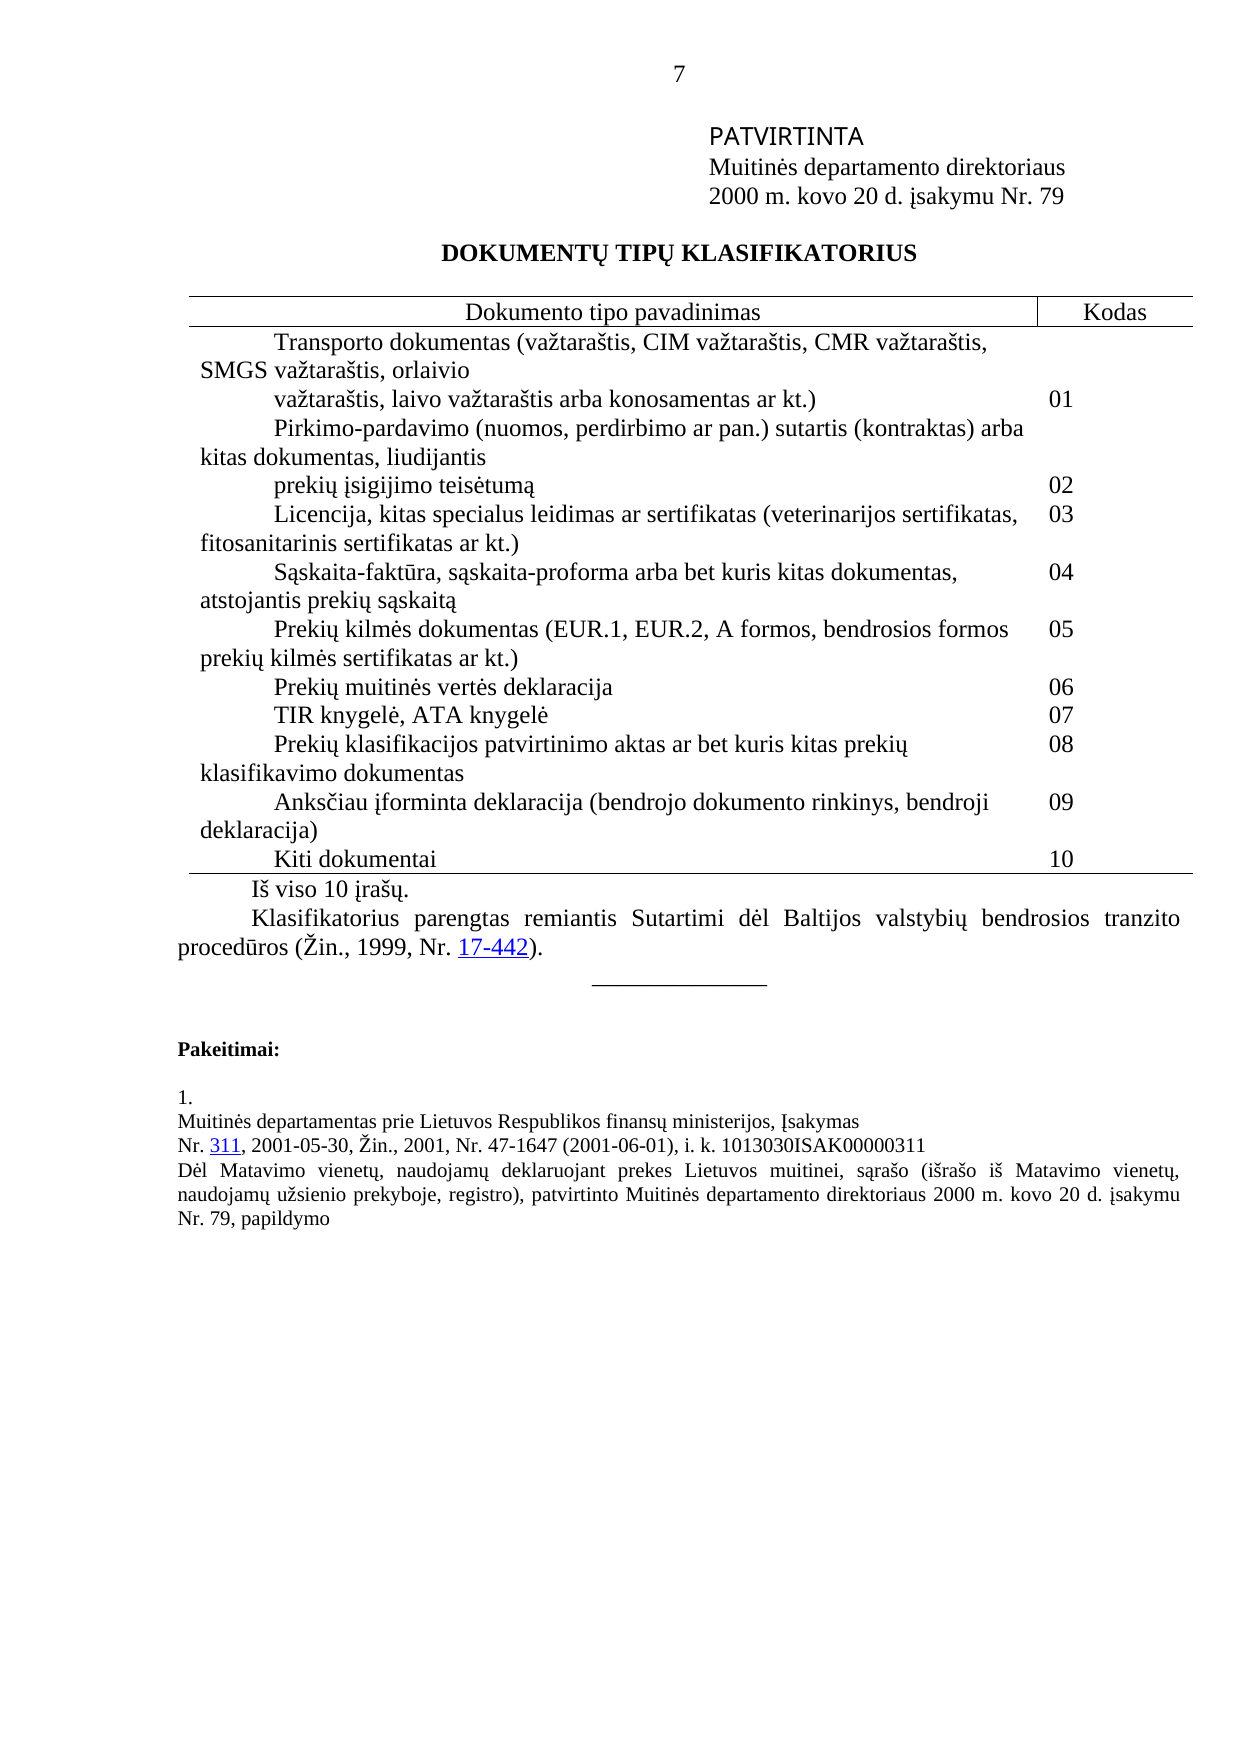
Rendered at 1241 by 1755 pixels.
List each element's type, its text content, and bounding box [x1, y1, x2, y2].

text Muitinės departamentas prie Lietuvos Respublikos finansų ministerijos, Įsakymas [177, 1109, 1181, 1133]
text PATVIRTINTA [709, 118, 1181, 152]
table_cell Prekių kilmės dokumentas (EUR.1, EUR.2, A formos, bendrosios formos prekių kilmės sertifikatas ar kt.) [189, 614, 1037, 672]
table_cell 10 [1037, 844, 1192, 873]
text Dėl Matavimo vienetų, naudojamų deklaruojant prekes Lietuvos muitinei, sąrašo (išrašo iš Matavimo vienetų, naudojamų užsienio prekyboje, registro), patvirtinto Muitinės departamento direktoriaus 2000 m. kovo 20 d. įsakymu Nr. 79, papildymo [177, 1157, 1181, 1230]
table_cell 06 [1037, 672, 1192, 701]
table_cell 02 [1037, 471, 1192, 499]
text 2000 m. kovo 20 d. įsakymu Nr. 79 [177, 181, 1181, 210]
table_cell TIR knygelė, ATA knygelė [189, 701, 1037, 729]
text Iš viso 10 įrašų. [177, 874, 1181, 903]
table_cell 05 [1037, 614, 1192, 672]
text Pakeitimai: [177, 1037, 1181, 1061]
table_cell 07 [1037, 701, 1192, 729]
table_cell 04 [1037, 557, 1192, 614]
table_cell Prekių klasifikacijos patvirtinimo aktas ar bet kuris kitas prekių klasifikavimo dokumentas [189, 729, 1037, 787]
text 1. [177, 1085, 1181, 1109]
table_header Kodas [1038, 297, 1192, 326]
table_cell Prekių muitinės vertės deklaracija [189, 672, 1037, 701]
text ______________ [177, 960, 1181, 989]
table_cell Anksčiau įforminta deklaracija (bendrojo dokumento rinkinys, bendroji deklaracija) [189, 787, 1037, 844]
table_header Dokumento tipo pavadinimas [189, 297, 1037, 326]
text Klasifikatorius parengtas remiantis Sutartimi dėl Baltijos valstybių bendrosios tranzito procedūros (Žin., 1999, Nr. 17-442). [177, 903, 1181, 960]
table_cell 08 [1037, 729, 1192, 787]
text Nr. 311, 2001-05-30, Žin., 2001, Nr. 47-1647 (2001-06-01), i. k. 1013030ISAK00000311 [177, 1133, 1181, 1157]
table_cell [1037, 413, 1192, 471]
table_cell [1037, 327, 1192, 384]
table_cell Kiti dokumentai [189, 844, 1037, 873]
table_cell 03 [1037, 499, 1192, 557]
table_cell Licencija, kitas specialus leidimas ar sertifikatas (veterinarijos sertifikatas, fitosanitarinis sertifikatas ar kt.) [189, 499, 1037, 557]
table_cell prekių įsigijimo teisėtumą [189, 471, 1037, 499]
text Muitinės departamento direktoriaus [177, 152, 1181, 181]
table_cell Sąskaita-faktūra, sąskaita-proforma arba bet kuris kitas dokumentas, atstojantis prekių sąskaitą [189, 557, 1037, 614]
table_cell 09 [1037, 787, 1192, 844]
table_cell važtaraštis, laivo važtaraštis arba konosamentas ar kt.) [189, 384, 1037, 413]
table_cell 01 [1037, 384, 1192, 413]
table_cell Transporto dokumentas (važtaraštis, CIM važtaraštis, CMR važtaraštis, SMGS važtaraštis, orlaivio [189, 327, 1037, 384]
table_cell Pirkimo-pardavimo (nuomos, perdirbimo ar pan.) sutartis (kontraktas) arba kitas dokumentas, liudijantis [189, 413, 1037, 471]
text DOKUMENTŲ TIPŲ KLASIFIKATORIUS [177, 238, 1181, 267]
